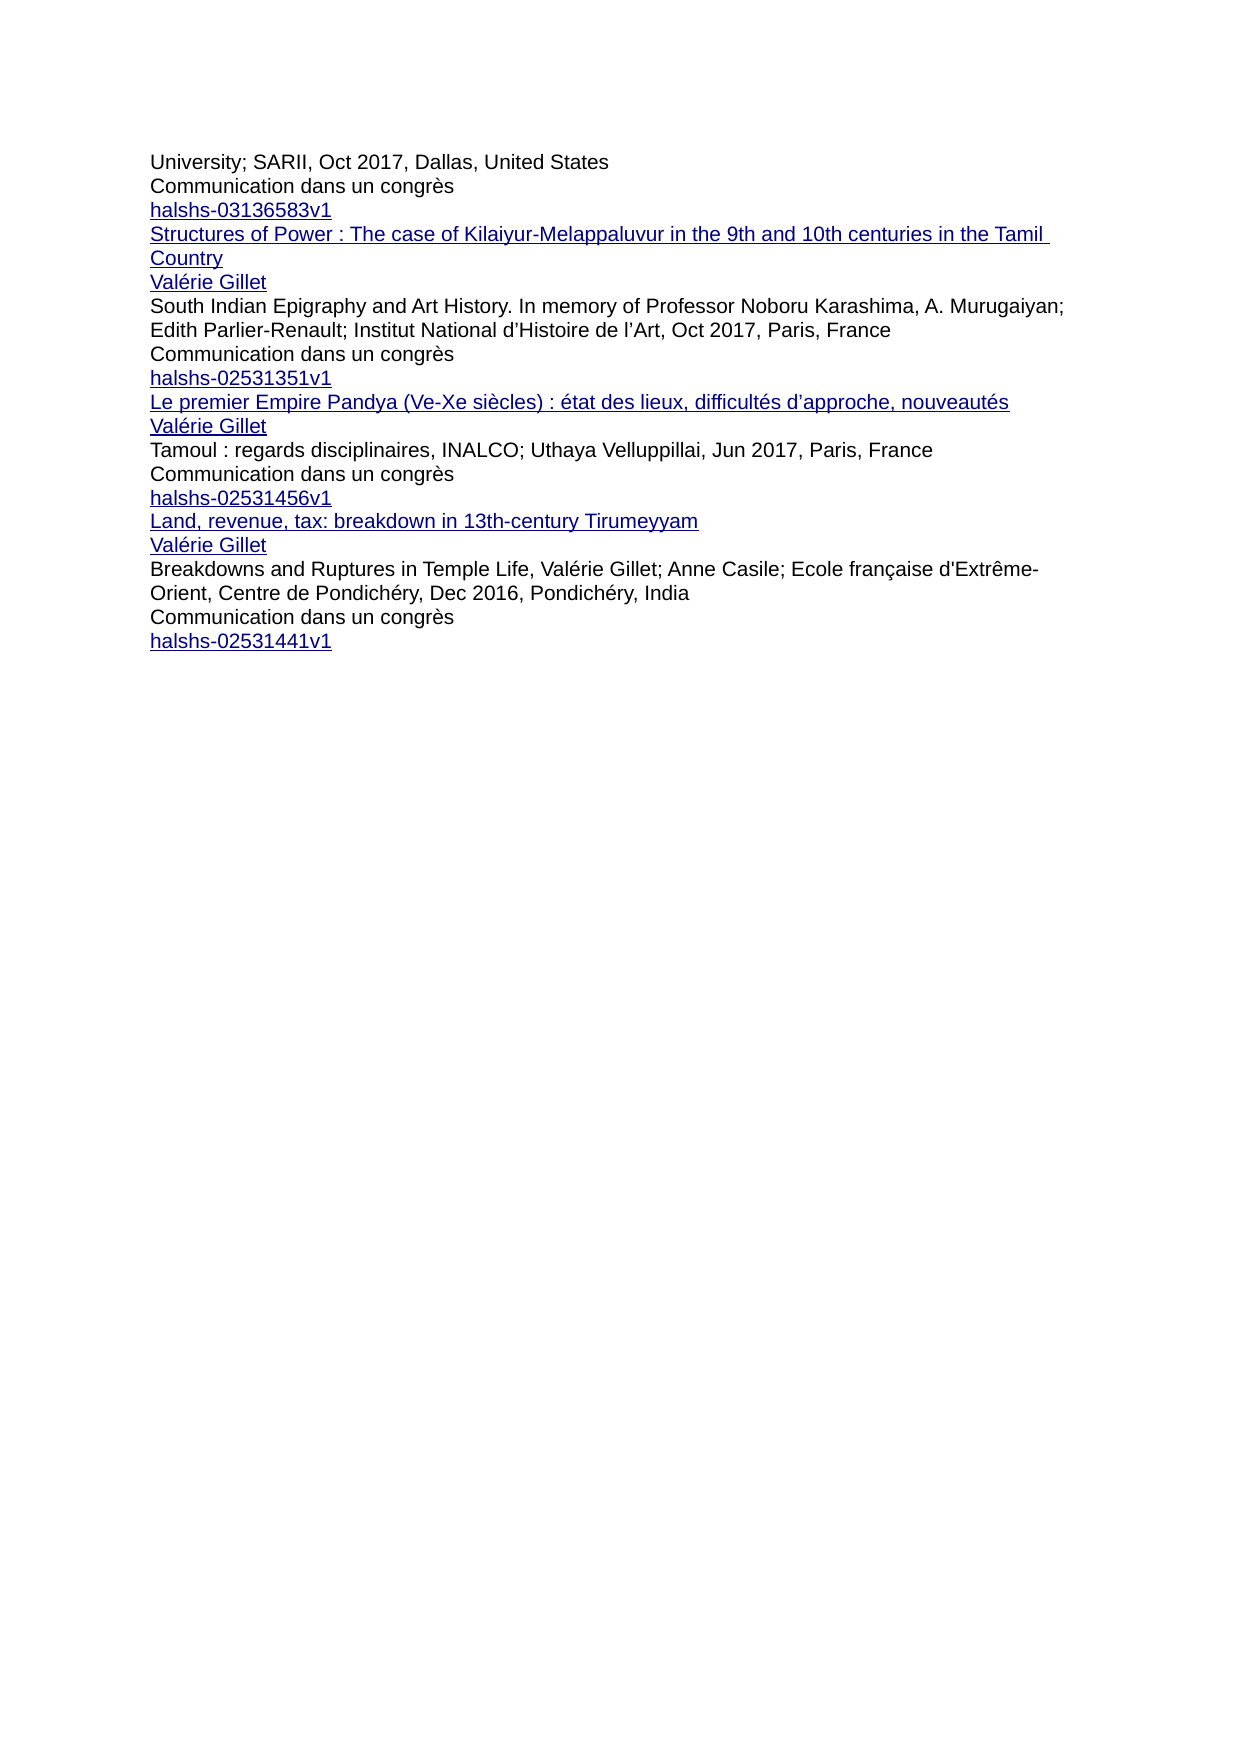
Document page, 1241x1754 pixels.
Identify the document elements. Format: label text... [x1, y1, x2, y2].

table_cell University; SARII, Oct 2017, Dallas, United States Communication dans un congrès halshs-03136583v1 [150, 150, 1090, 222]
table_cell Structures of Power : The case of Kilaiyur-Melappaluvur in the 9th and 10th centuries in the Tamil Country Valérie Gillet South Indian Epigraphy and Art History. In memory of Professor Noboru Karashima, A. Murugaiyan; Edith Parlier-Renault; Institut National d’Histoire de l’Art, Oct 2017, Paris, France Communication dans un congrès halshs-02531351v1 [150, 222, 1090, 389]
table_cell Land, revenue, tax: breakdown in 13th-century Tirumeyyam Valérie Gillet Breakdowns and Ruptures in Temple Life, Valérie Gillet; Anne Casile; Ecole française d'Extrême-Orient, Centre de Pondichéry, Dec 2016, Pondichéry, India Communication dans un congrès halshs-02531441v1 [150, 509, 1090, 653]
table_cell Le premier Empire Pandya (Ve-Xe siècles) : état des lieux, difficultés d’approche, nouveautés Valérie Gillet Tamoul : regards disciplinaires, INALCO; Uthaya Velluppillai, Jun 2017, Paris, France Communication dans un congrès halshs-02531456v1 [150, 390, 1090, 509]
